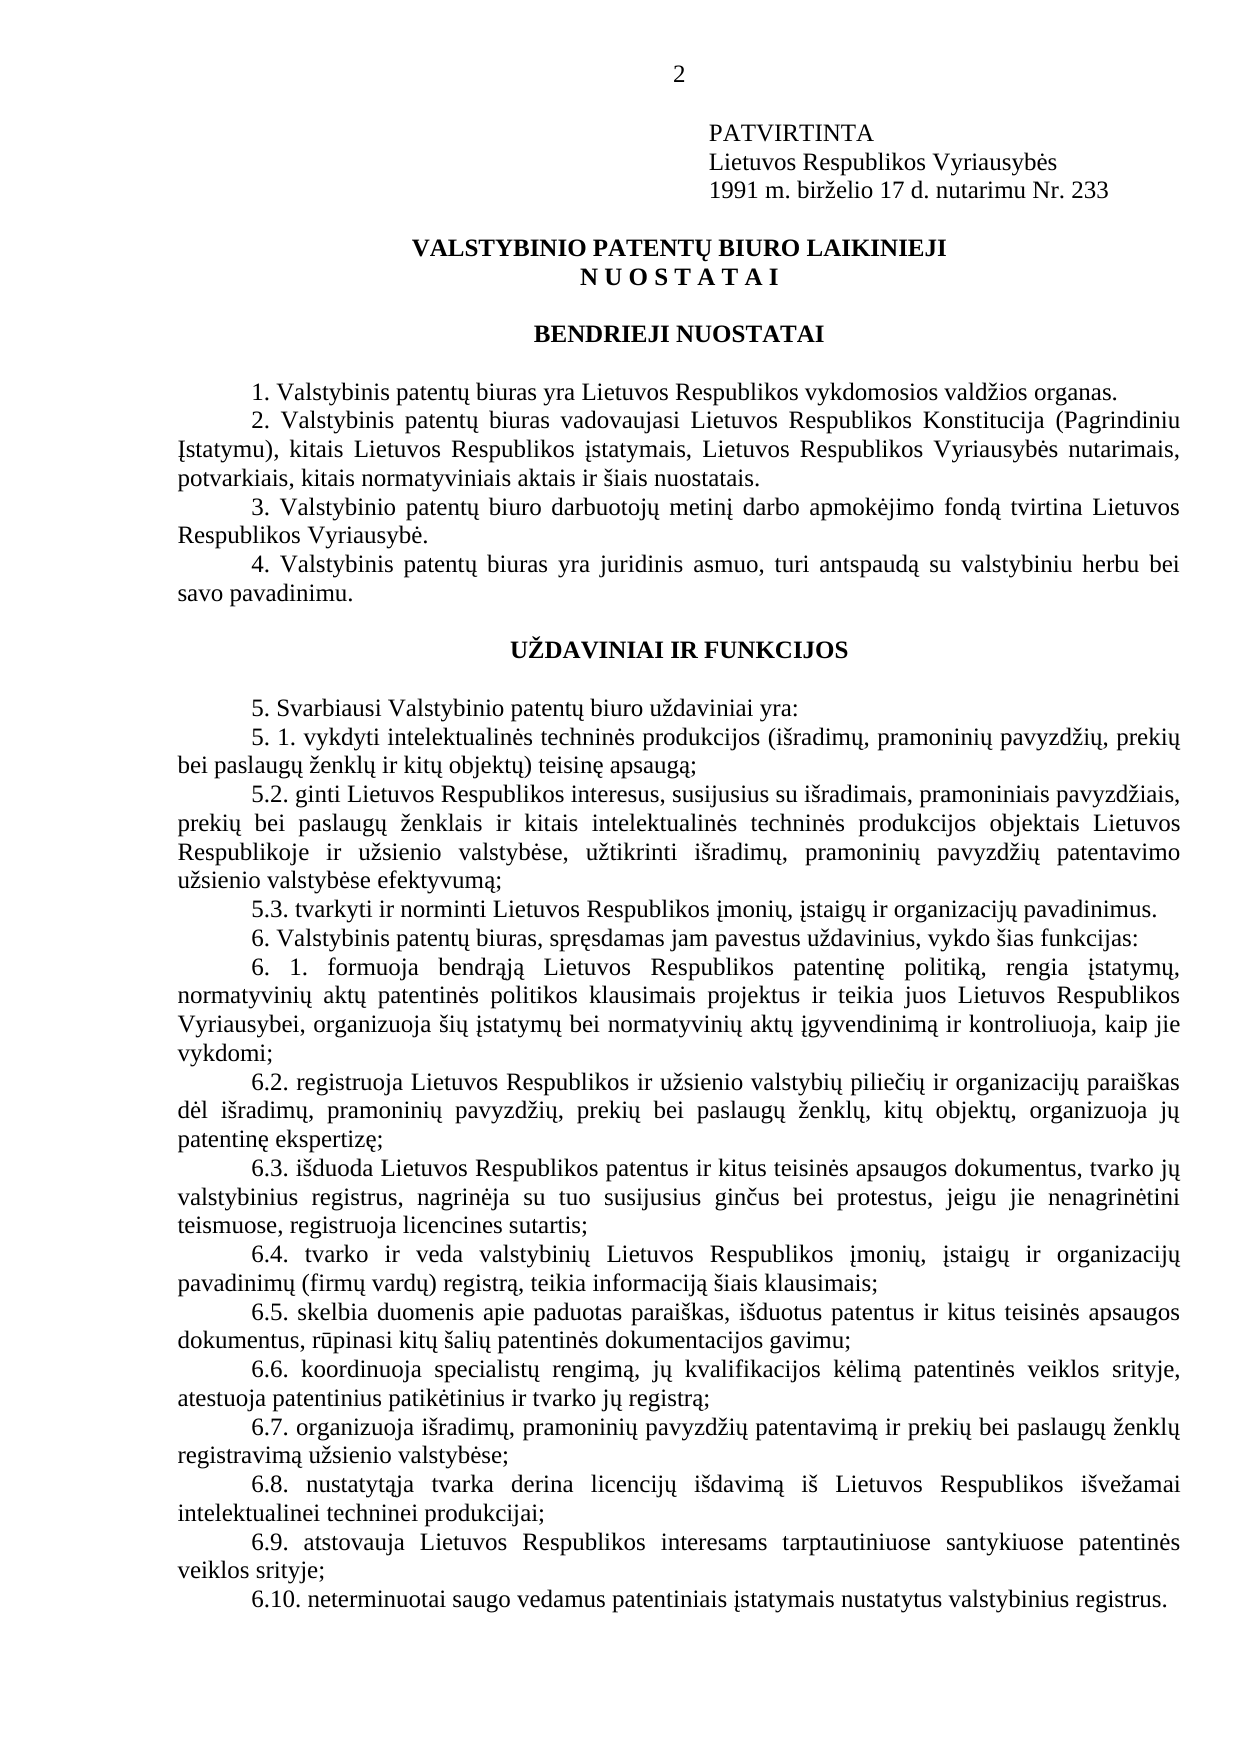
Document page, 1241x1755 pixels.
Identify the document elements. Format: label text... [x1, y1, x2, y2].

text UŽDAVINIAI IR FUNKCIJOS [177, 636, 1181, 664]
text 6.9. atstovauja Lietuvos Respublikos interesams tarptautiniuose santykiuose patentinės veiklos srityje; [177, 1527, 1181, 1584]
text 6.8. nustatytąja tvarka derina licencijų išdavimą iš Lietuvos Respublikos išvežamai intelektualinei techninei produkcijai; [177, 1469, 1181, 1527]
text 6.7. organizuoja išradimų, pramoninių pavyzdžių patentavimą ir prekių bei paslaugų ženklų registravimą užsienio valstybėse; [177, 1412, 1181, 1469]
text 2. Valstybinis patentų biuras vadovaujasi Lietuvos Respublikos Konstitucija (Pagrindiniu Įstatymu), kitais Lietuvos Respublikos įstatymais, Lietuvos Respublikos Vyriausybės nutarimais, potvarkiais, kitais normatyviniais aktais ir šiais nuostatais. [177, 406, 1181, 492]
text PATVIRTINTA [177, 118, 1181, 147]
text 4. Valstybinis patentų biuras yra juridinis asmuo, turi antspaudą su valstybiniu herbu bei savo pavadinimu. [177, 549, 1181, 607]
text 5.2. ginti Lietuvos Respublikos interesus, susijusius su išradimais, pramoniniais pavyzdžiais, prekių bei paslaugų ženklais ir kitais intelektualinės techninės produkcijos objektais Lietuvos Respublikoje ir užsienio valstybėse, užtikrinti išradimų, pramoninių pavyzdžių patentavimo užsienio valstybėse efektyvumą; [177, 779, 1181, 894]
text 5. 1. vykdyti intelektualinės techninės produkcijos (išradimų, pramoninių pavyzdžių, prekių bei paslaugų ženklų ir kitų objektų) teisinę apsaugą; [177, 722, 1181, 779]
text 3. Valstybinio patentų biuro darbuotojų metinį darbo apmokėjimo fondą tvirtina Lietuvos Respublikos Vyriausybė. [177, 492, 1181, 549]
text 6.3. išduoda Lietuvos Respublikos patentus ir kitus teisinės apsaugos dokumentus, tvarko jų valstybinius registrus, nagrinėja su tuo susijusius ginčus bei protestus, jeigu jie nenagrinėtini teismuose, registruoja licencines sutartis; [177, 1153, 1181, 1239]
text NUOSTATAI [177, 262, 1181, 291]
text 6. 1. formuoja bendrąją Lietuvos Respublikos patentinę politiką, rengia įstatymų, normatyvinių aktų patentinės politikos klausimais projektus ir teikia juos Lietuvos Respublikos Vyriausybei, organizuoja šių įstatymų bei normatyvinių aktų įgyvendinimą ir kontroliuoja, kaip jie vykdomi; [177, 952, 1181, 1067]
text VALSTYBINIO PATENTŲ BIURO LAIKINIEJI [177, 233, 1181, 262]
text 1991 m. birželio 17 d. nutarimu Nr. 233 [177, 176, 1181, 204]
text Lietuvos Respublikos Vyriausybės [177, 147, 1181, 176]
text BENDRIEJI NUOSTATAI [177, 319, 1181, 348]
text 6. Valstybinis patentų biuras, spręsdamas jam pavestus uždavinius, vykdo šias funkcijas: [177, 923, 1181, 952]
text 6.10. neterminuotai saugo vedamus patentiniais įstatymais nustatytus valstybinius registrus. [177, 1584, 1181, 1613]
text 6.4. tvarko ir veda valstybinių Lietuvos Respublikos įmonių, įstaigų ir organizacijų pavadinimų (firmų vardų) registrą, teikia informaciją šiais klausimais; [177, 1239, 1181, 1297]
text 6.5. skelbia duomenis apie paduotas paraiškas, išduotus patentus ir kitus teisinės apsaugos dokumentus, rūpinasi kitų šalių patentinės dokumentacijos gavimu; [177, 1297, 1181, 1354]
text 5. Svarbiausi Valstybinio patentų biuro uždaviniai yra: [177, 693, 1181, 722]
text 5.3. tvarkyti ir norminti Lietuvos Respublikos įmonių, įstaigų ir organizacijų pavadinimus. [177, 894, 1181, 923]
text 6.6. koordinuoja specialistų rengimą, jų kvalifikacijos kėlimą patentinės veiklos srityje, atestuoja patentinius patikėtinius ir tvarko jų registrą; [177, 1354, 1181, 1412]
text 6.2. registruoja Lietuvos Respublikos ir užsienio valstybių piliečių ir organizacijų paraiškas dėl išradimų, pramoninių pavyzdžių, prekių bei paslaugų ženklų, kitų objektų, organizuoja jų patentinę ekspertizę; [177, 1067, 1181, 1153]
text 1. Valstybinis patentų biuras yra Lietuvos Respublikos vykdomosios valdžios organas. [177, 377, 1181, 406]
